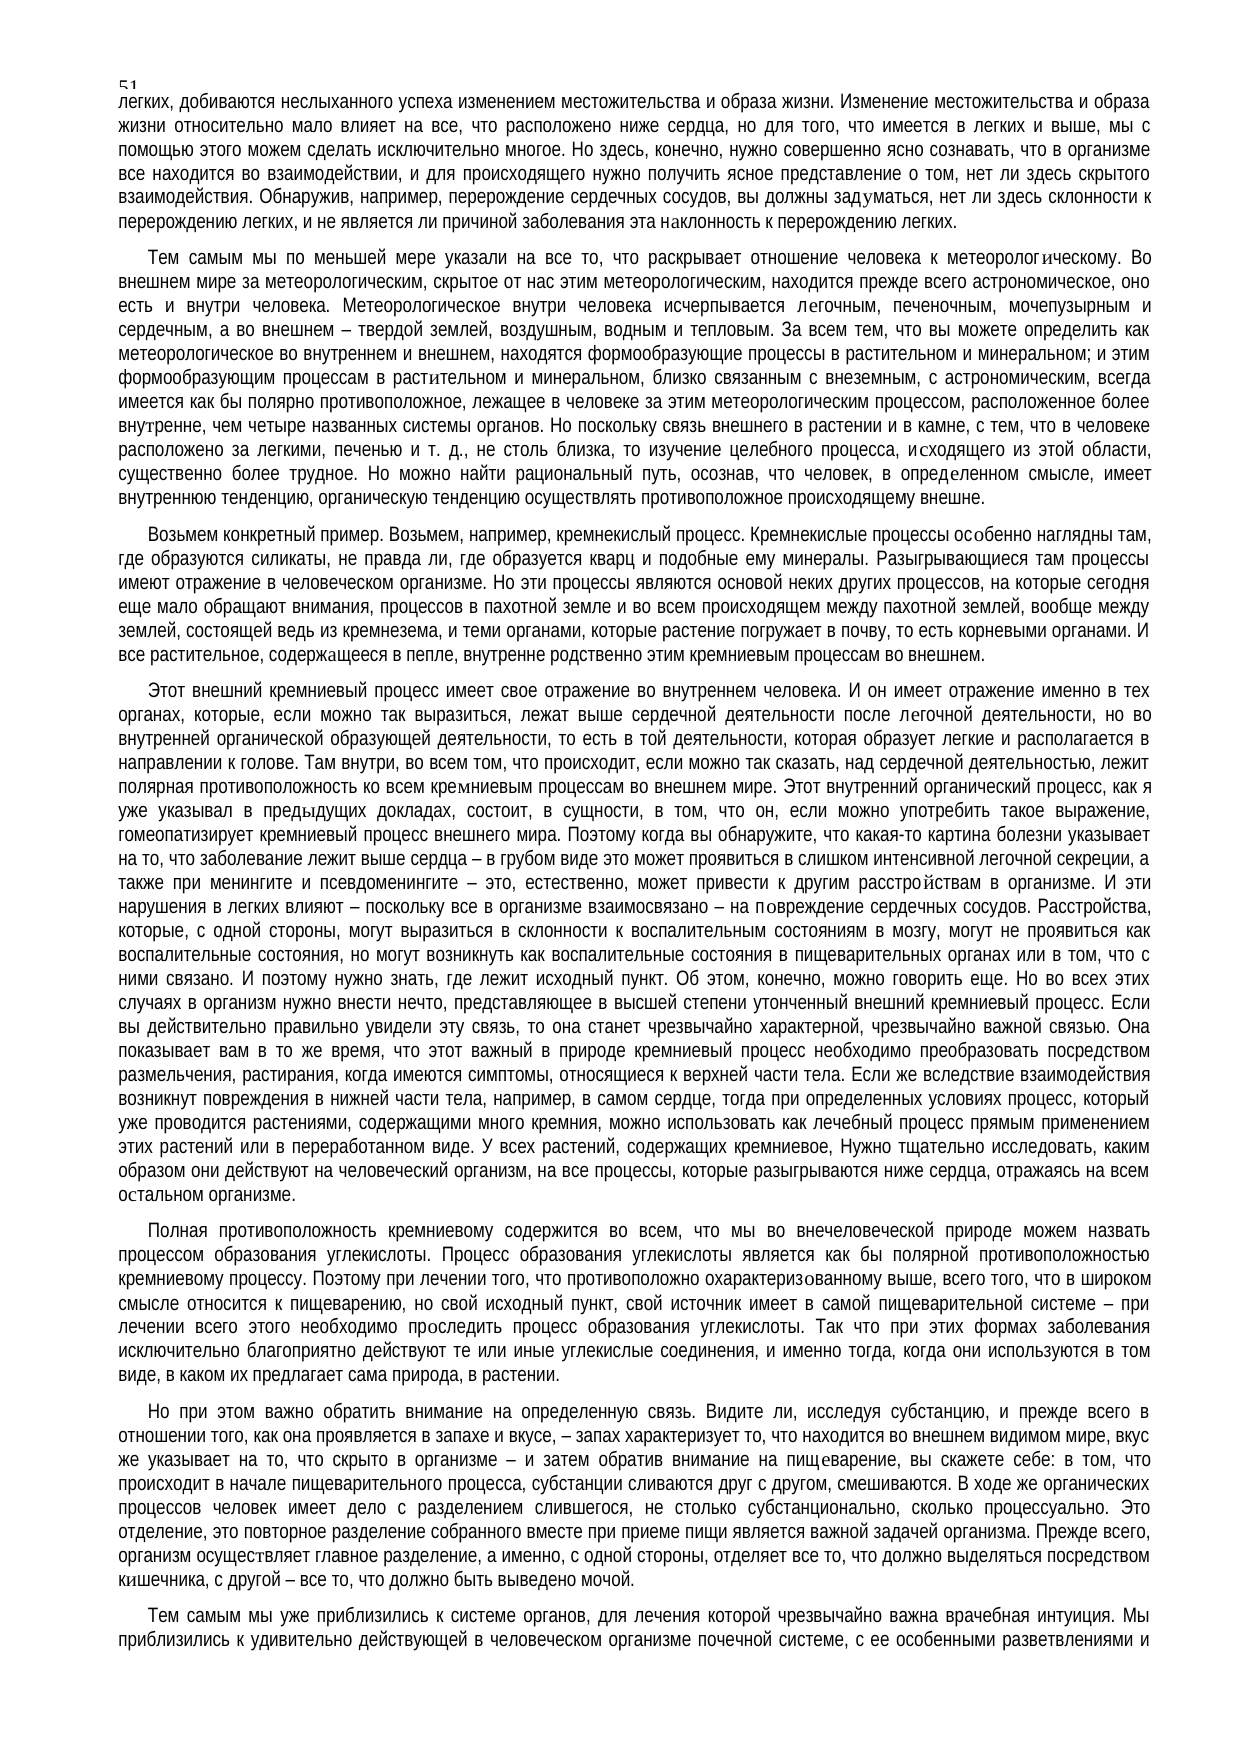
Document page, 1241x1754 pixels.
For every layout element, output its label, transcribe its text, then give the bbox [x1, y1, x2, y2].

text Полная противоположность кремниевому содержится во всем, что мы во внечеловеческой природе можем назвать процессом образования углекислоты. Процесс образования углекислоты является как бы полярной противоположностью кремниевому процессу. Поэтому при лечении того, что противоположно охарактеризованному выше, всего того, что в широком смысле относится к пищеварению, но свой исходный пункт, свой источник имеет в самой пищеварительной системе – при лечении всего этого необходимо проследить процесс образования углекислоты. Так что при этих формах заболевания исключительно благоприятно действуют те или иные углекислые соединения, и именно тогда, когда они используются в том виде, в каком их предлагает сама природа, в растении. [118, 1218, 1152, 1386]
text Этот внешний кремниевый процесс имеет свое отражение во внутреннем человека. И он имеет отражение именно в тех органах, которые, если можно так выразиться, лежат выше сердечной деятельности после легочной деятельности, но во внутренней органической образующей деятельности, то есть в той деятельности, которая образует легкие и располагается в направлении к голове. Там внутри, во всем том, что происходит, если можно так сказать, над сердечной деятельностью, лежит полярная противоположность ко всем кремниевым процессам во внешнем мире. Этот внутренний органический пpoцесс, как я уже указывал в предыдущих докладах, состоит, в сущности, в том, что он, если можно употребить такое выражение, гомеопатизирует кремниевый процесс внешнего мира. Поэтому когда вы обнаружите, что какая-то картина болезни указывает на то, что заболевание лежит выше сердца – в грубом виде это может проявиться в слишком интенсивной легочной секреции, а также при менингите и псевдоменингите – это, естественно, может привести к другим расстройствам в организме. И эти нарушения в легких влияют – поскольку все в организме взаимосвязано – на повреждение сердечных сосудов. Расстройства, которые, с одной стороны, могут выразиться в склонности к воспалительным состояниям в мозгу, могут не проявиться как воспалительные состояния, но могут возникнуть как воспалительные состояния в пищеварительных органах или в том, что с ними связано. И поэтому нужно знать, где лежит исходный пункт. Об этом, конечно, можно говорить еще. Но во всех этих случаях в организм нужно внести нечто, представляющее в высшей степени утонченный внешний кремниевый процесс. Если вы действительно правильно увидели эту связь, то она станет чрезвычайно характерной, чрезвычайно важной связью. Она показывает вам в то же время, что этот важный в природе кремниевый процесс необходимо преобразовать посредством размельчения, растирания, когда имеются симптомы, относящиеся к верхней части тела. Если же вследствие взаимодействия возникнут повреждения в нижней части тела, например, в самом сердце, тогда при определенных условиях процесс, который уже проводится растениями, содержащими много кремния, можно использовать как лечебный процесс прямым применением этих растений или в переработанном виде. У всех растений, содержащих кремниевое, Нужно тщательно исследовать, каким образом они действуют на человеческий организм, на все процессы, которые разыгрываются ниже сердца, отражаясь на всем остальном организме. [118, 678, 1152, 1206]
text легких, добиваются неслыханного успеха изменением местожительства и образа жизни. Изменение местожительства и образа жизни относительно мало влияет на все, что расположено ниже сердца, но для того, что имеется в легких и выше, мы с помощью этого можем сделать исключительно многое. Но здесь, конечно, нужно совершенно ясно сознавать, что в организме все находится во взаимодействии, и для происходящего нужно получить ясное представление о том, нет ли здесь скрытого взаимодействия. Обнаружив, например, перерождение сердечных сосудов, вы должны задуматься, нет ли здесь склонности к перерождению легких, и не является ли причиной заболевания эта наклонность к перерождению легких. [118, 89, 1152, 233]
text Тем самым мы по меньшей мере указали на все то, что раскрывает отношение человека к метеорологическому. Во внешнем мире за метеорологическим, скрытое от нас этим метеорологическим, находится прежде всего астрономическое, оно есть и внутри человека. Метеорологическое внутри человека исчерпывается легочным, печеночным, мочепузырным и сердечным, а во внешнем – твердой землей, воздушным, водным и тепловым. За всем тем, что вы можете определить как метеорологическое во внутреннем и внешнем, находятся формообразующие процессы в растительном и минеральном; и этим формообразующим процессам в растительном и минеральном, близко связанным с внеземным, с астрономическим, всегда имеется как бы полярно противоположное, лежащее в человеке за этим метеорологическим процессом, расположенное более внутренне, чем четыре названных системы органов. Но поскольку связь внешнего в растении и в камне, с тем, что в человеке расположено за легкими, печенью и т. д., не столь близка, то изучение целебного процесса, исходящего из этой области, существенно более трудное. Но можно найти рациональный путь, осознав, что человек, в определенном смысле, имеет внутреннюю тенденцию, органическую тенденцию осуществлять противоположное происходящему внешне. [118, 245, 1152, 509]
text Тем самым мы уже приблизились к системе органов, для лечения которой чрезвычайно важна врачебная интуиция. Мы приблизились к удивительно действующей в человеческом организме почечной системе, с ее особенными разветвлениями и [118, 1603, 1152, 1651]
text Но при этом важно обратить внимание на определенную связь. Видите ли, исследуя субстанцию, и прежде всего в отношении того, как она проявляется в запахе и вкусе, – запах характеризует то, что находится во внешнем видимом мире, вкус же указывает на то, что скрыто в организме – и затем обратив внимание на пищеварение, вы скажете себе: в том, что происходит в начале пищеварительного процесса, субстанции сливаются друг с другом, смешиваются. В ходе же органических процессов человек имеет дело с разделением слившегося, не столько субстанционально, сколько процессуально. Это отделение, это повторное разделение собранного вместе при приеме пищи является важной задачей организма. Прежде всего, организм осуществляет главное разделение, а именно, с одной стороны, отделяет все то, что должно выделяться посредством кишечника, с другой – все то, что должно быть выведено мочой. [118, 1399, 1152, 1591]
text Возьмем конкретный пример. Возьмем, например, кремнекислый процесс. Кремнекислые процессы особенно наглядны там, где образуются силикаты, не правда ли, где образуется кварц и подобные ему минералы. Разыгрывающиеся там процессы имеют отражение в человеческом организме. Но эти процессы являются основой неких других процессов, на которые сегодня еще мало обращают внимания, процессов в пахотной земле и во всем происходящем между пахотной землей, вообще между землей, состоящей ведь из кремнезема, и теми органами, которые растение погружает в почву, то есть корневыми органами. И все растительное, содержащееся в пепле, внутренне родственно этим кремниевым процессам во внешнем. [118, 522, 1152, 666]
